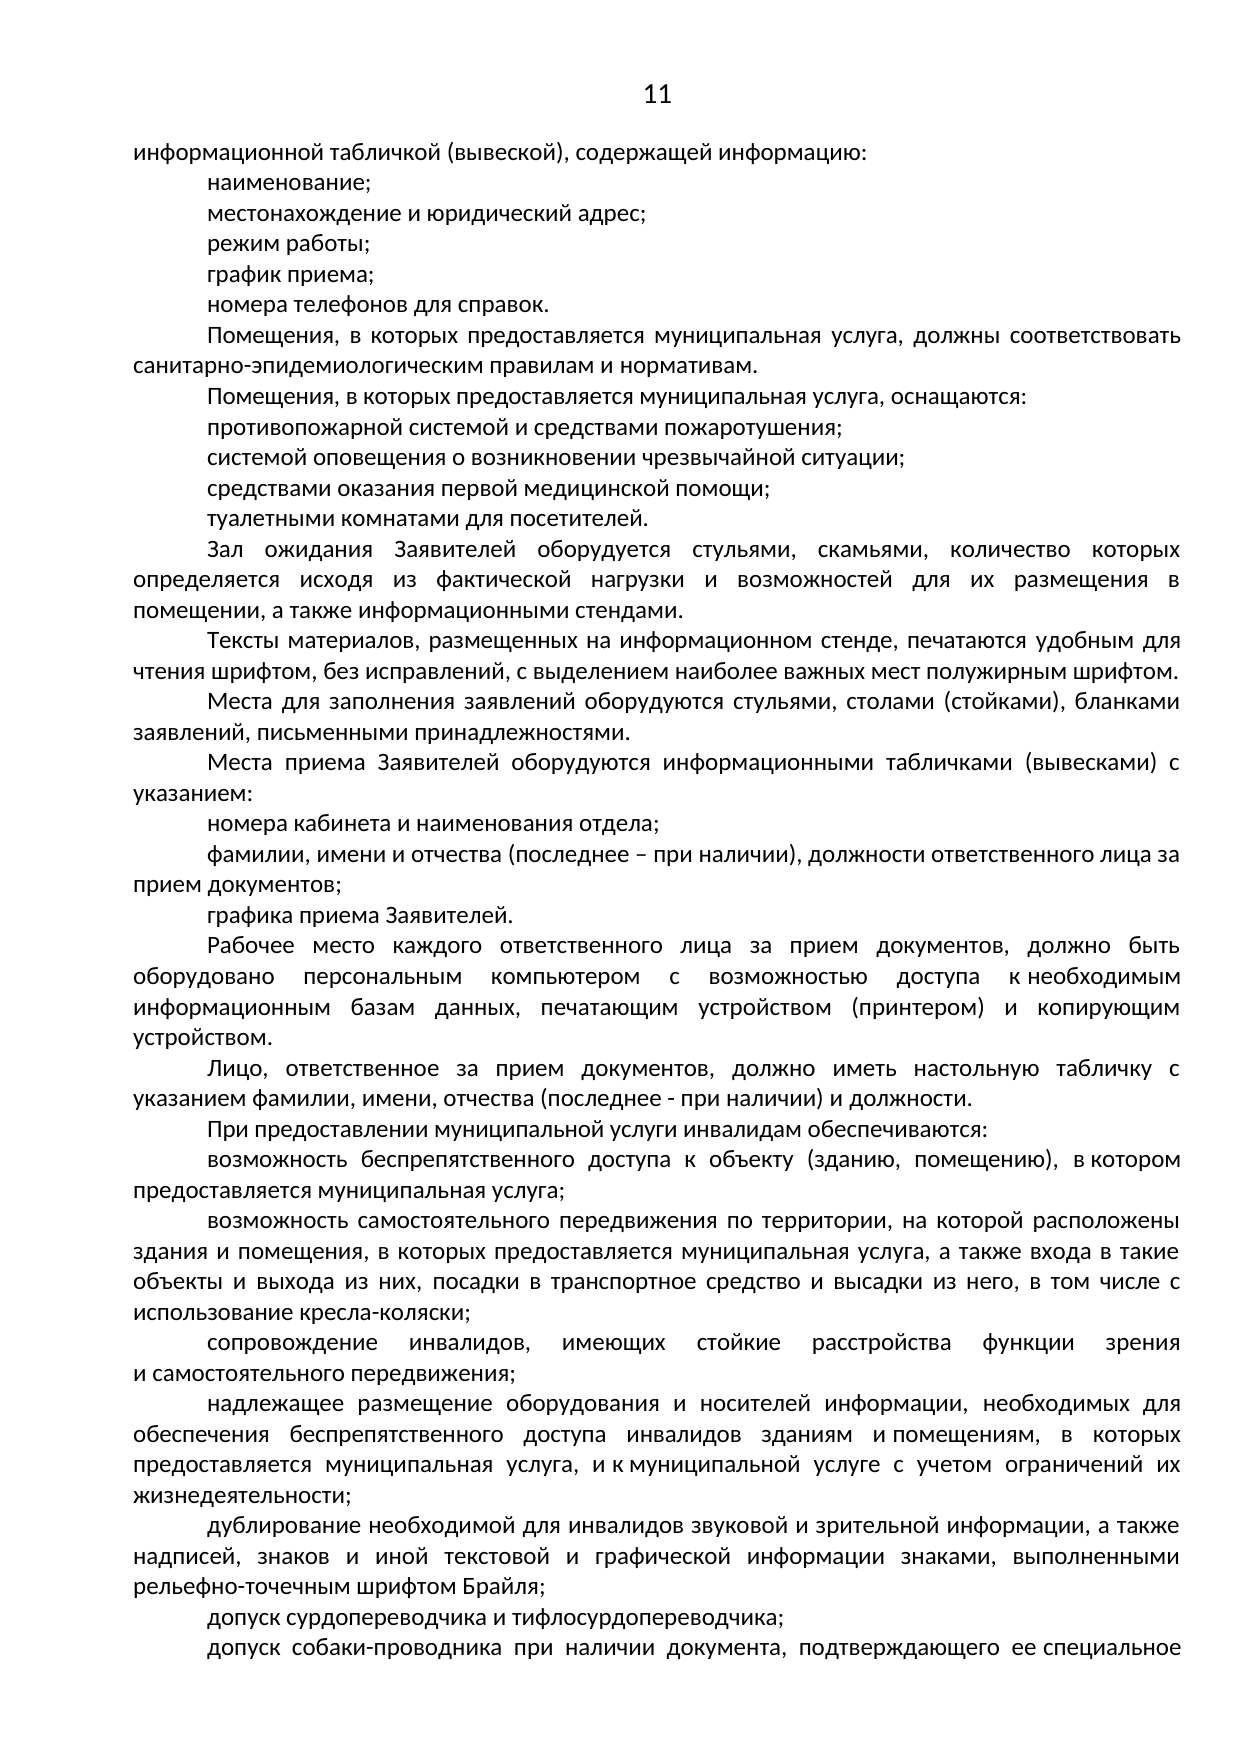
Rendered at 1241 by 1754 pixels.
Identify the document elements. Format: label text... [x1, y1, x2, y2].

text При предоставлении муниципальной услуги инвалидам обеспечиваются: [133, 1113, 1181, 1143]
text наименование; [133, 167, 1181, 197]
text Помещения, в которых предоставляется муниципальная услуга, оснащаются: [133, 380, 1181, 411]
text график приема; [133, 258, 1181, 289]
text возможность беспрепятственного доступа к объекту (зданию, помещению), в котором предоставляется муниципальная услуга; [133, 1143, 1181, 1204]
text надлежащее размещение оборудования и носителей информации, необходимых для обеспечения беспрепятственного доступа инвалидов зданиям и помещениям, в которых предоставляется муниципальная услуга, и к муниципальной услуге с учетом ограничений их жизнедеятельности; [133, 1387, 1181, 1509]
text Лицо, ответственное за прием документов, должно иметь настольную табличку с указанием фамилии, имени, отчества (последнее - при наличии) и должности. [133, 1052, 1181, 1113]
text режим работы; [133, 228, 1181, 258]
text туалетными комнатами для посетителей. [133, 502, 1181, 533]
text номера телефонов для справок. [133, 289, 1181, 319]
text Зал ожидания Заявителей оборудуется стульями, скамьями, количество которых определяется исходя из фактической нагрузки и возможностей для их размещения в помещении, а также информационными стендами. [133, 533, 1181, 624]
text фамилии, имени и отчества (последнее – при наличии), должности ответственного лица за прием документов; [133, 838, 1181, 899]
text Помещения, в которых предоставляется муниципальная услуга, должны соответствовать санитарно-эпидемиологическим правилам и нормативам. [133, 319, 1181, 380]
text допуск сурдопереводчика и тифлосурдопереводчика; [133, 1601, 1181, 1632]
text средствами оказания первой медицинской помощи; [133, 472, 1181, 502]
text противопожарной системой и средствами пожаротушения; [133, 411, 1181, 441]
text информационной табличкой (вывеской), содержащей информацию: [133, 136, 1181, 167]
text местонахождение и юридический адрес; [133, 197, 1181, 228]
text допуск собаки-проводника при наличии документа, подтверждающего ее специальное [133, 1632, 1181, 1662]
text системой оповещения о возникновении чрезвычайной ситуации; [133, 441, 1181, 472]
text Места для заполнения заявлений оборудуются стульями, столами (стойками), бланками заявлений, письменными принадлежностями. [133, 685, 1181, 746]
text Рабочее место каждого ответственного лица за прием документов, должно быть оборудовано персональным компьютером с возможностью доступа к необходимым информационным базам данных, печатающим устройством (принтером) и копирующим устройством. [133, 929, 1181, 1052]
text Места приема Заявителей оборудуются информационными табличками (вывесками) с указанием: [133, 746, 1181, 807]
text Тексты материалов, размещенных на информационном стенде, печатаются удобным для чтения шрифтом, без исправлений, с выделением наиболее важных мест полужирным шрифтом. [133, 624, 1181, 685]
text номера кабинета и наименования отдела; [133, 807, 1181, 838]
text графика приема Заявителей. [133, 899, 1181, 929]
text дублирование необходимой для инвалидов звуковой и зрительной информации, а также надписей, знаков и иной текстовой и графической информации знаками, выполненными рельефно-точечным шрифтом Брайля; [133, 1509, 1181, 1601]
text возможность самостоятельного передвижения по территории, на которой расположены здания и помещения, в которых предоставляется муниципальная услуга, а также входа в такие объекты и выхода из них, посадки в транспортное средство и высадки из него, в том числе с использование кресла-коляски; [133, 1204, 1181, 1326]
text сопровождение инвалидов, имеющих стойкие расстройства функции зрения и самостоятельного передвижения; [133, 1326, 1181, 1387]
